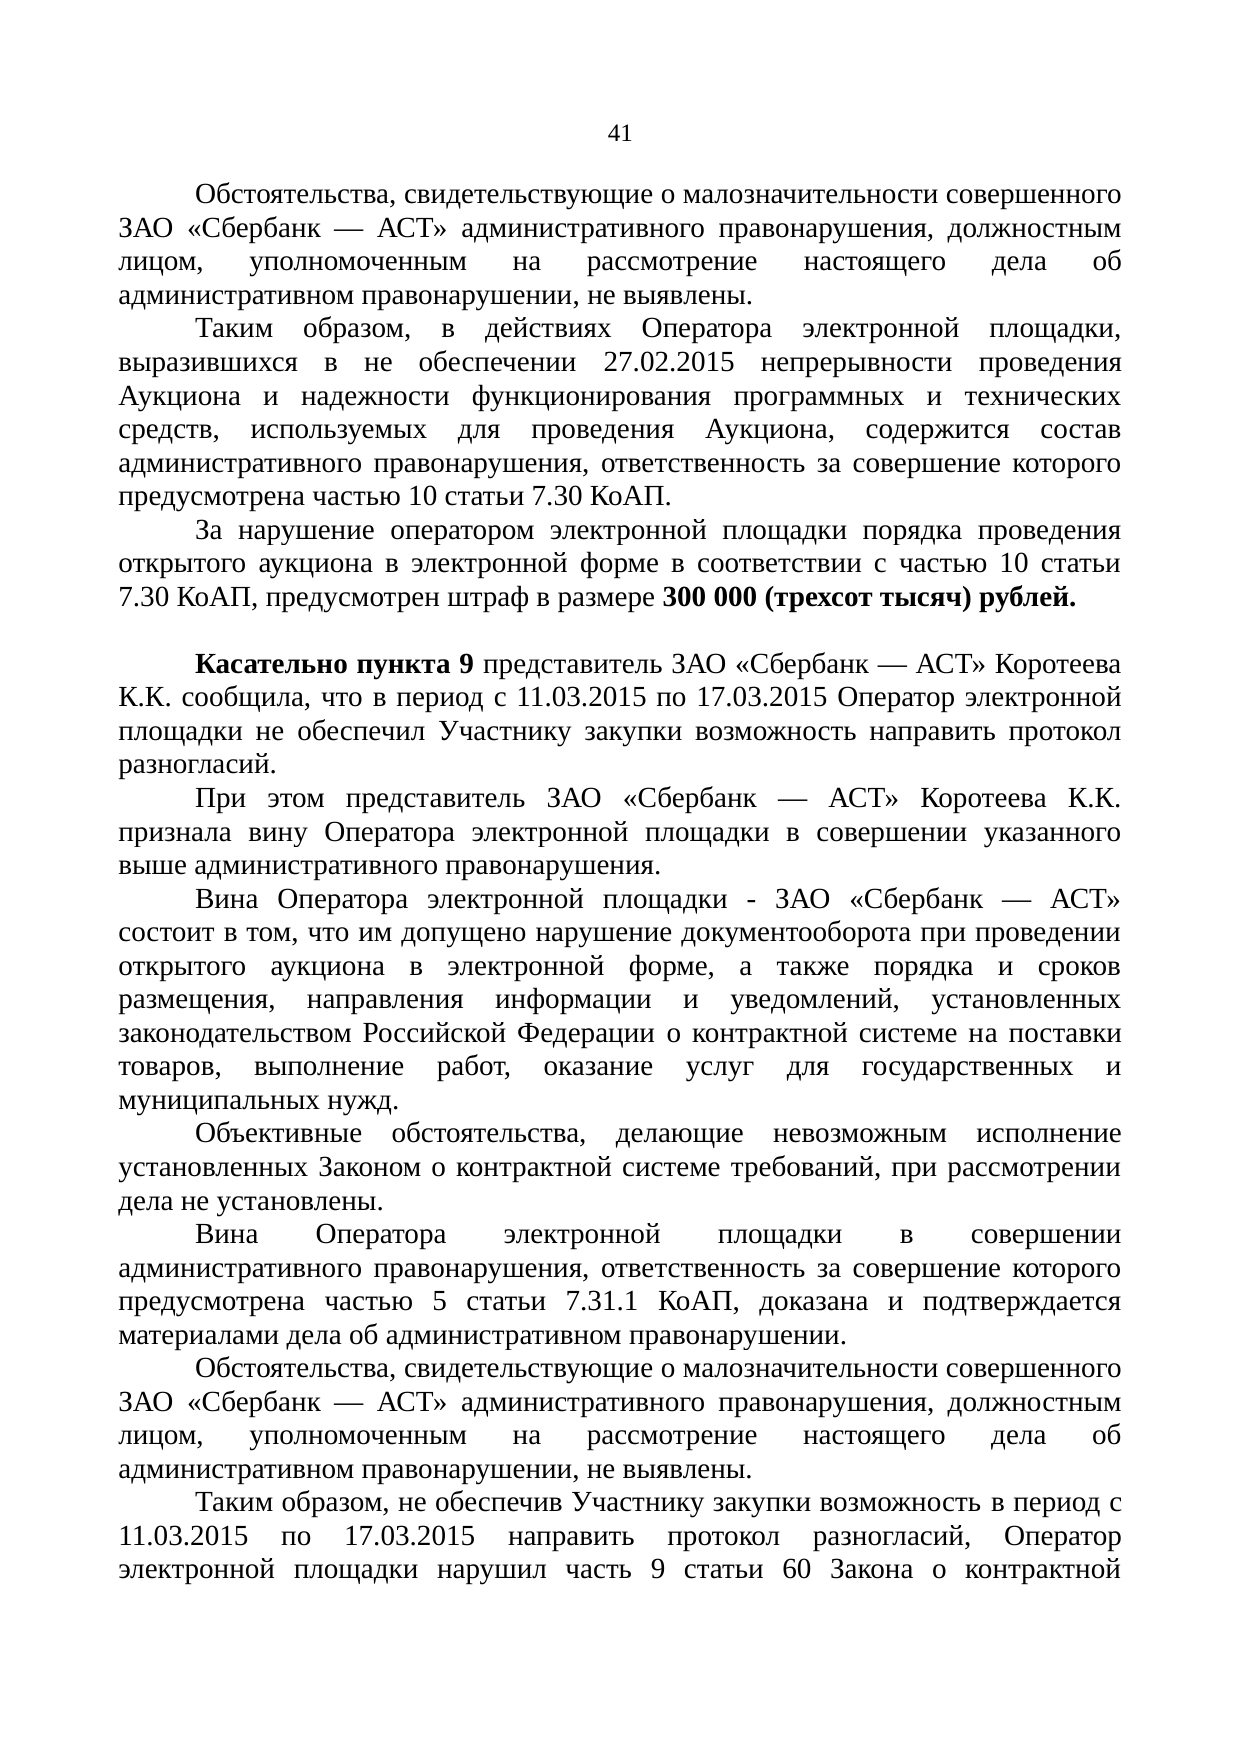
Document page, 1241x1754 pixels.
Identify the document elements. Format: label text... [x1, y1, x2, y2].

text Вина Оператора электронной площадки в совершении административного правонарушения, ответственность за совершение которого предусмотрена частью 5 статьи 7.31.1 КоАП, доказана и подтверждается материалами дела об административном правонарушении. [118, 1216, 1122, 1350]
text Вина Оператора электронной площадки - ЗАО «Сбербанк — АСТ» состоит в том, что им допущено нарушение документооборота при проведении открытого аукциона в электронной форме, а также порядка и сроков размещения, направления информации и уведомлений, установленных законодательством Российской Федерации о контрактной системе на поставки товаров, выполнение работ, оказание услуг для государственных и муниципальных нужд. [118, 881, 1122, 1116]
text При этом представитель ЗАО «Сбербанк — АСТ» Коротеева К.К. признала вину Оператора электронной площадки в совершении указанного выше административного правонарушения. [118, 780, 1122, 881]
text Объективные обстоятельства, делающие невозможным исполнение установленных Законом о контрактной системе требований, при рассмотрении дела не установлены. [118, 1116, 1122, 1216]
text Таким образом, не обеспечив Участнику закупки возможность в период с 11.03.2015 по 17.03.2015 направить протокол разногласий, Оператор электронной площадки нарушил часть 9 статьи 60 Закона о контрактной [118, 1484, 1122, 1585]
text Обстоятельства, свидетельствующие о малозначительности совершенного ЗАО «Сбербанк — АСТ» административного правонарушения, должностным лицом, уполномоченным на рассмотрение настоящего дела об административном правонарушении, не выявлены. [118, 176, 1122, 311]
text Обстоятельства, свидетельствующие о малозначительности совершенного ЗАО «Сбербанк — АСТ» административного правонарушения, должностным лицом, уполномоченным на рассмотрение настоящего дела об административном правонарушении, не выявлены. [118, 1350, 1122, 1484]
text За нарушение оператором электронной площадки порядка проведения открытого аукциона в электронной форме в соответствии с частью 10 статьи 7.30 КоАП, предусмотрен штраф в размере 300 000 (трехсот тысяч) рублей. [118, 512, 1122, 612]
text Таким образом, в действиях Оператора электронной площадки, выразившихся в не обеспечении 27.02.2015 непрерывности проведения Аукциона и надежности функционирования программных и технических средств, используемых для проведения Аукциона, содержится состав административного правонарушения, ответственность за совершение которого предусмотрена частью 10 статьи 7.30 КоАП. [118, 311, 1122, 512]
text Касательно пункта 9 представитель ЗАО «Сбербанк — АСТ» Коротеева К.К. сообщила, что в период с 11.03.2015 по 17.03.2015 Оператор электронной площадки не обеспечил Участнику закупки возможность направить протокол разногласий. [118, 646, 1122, 780]
